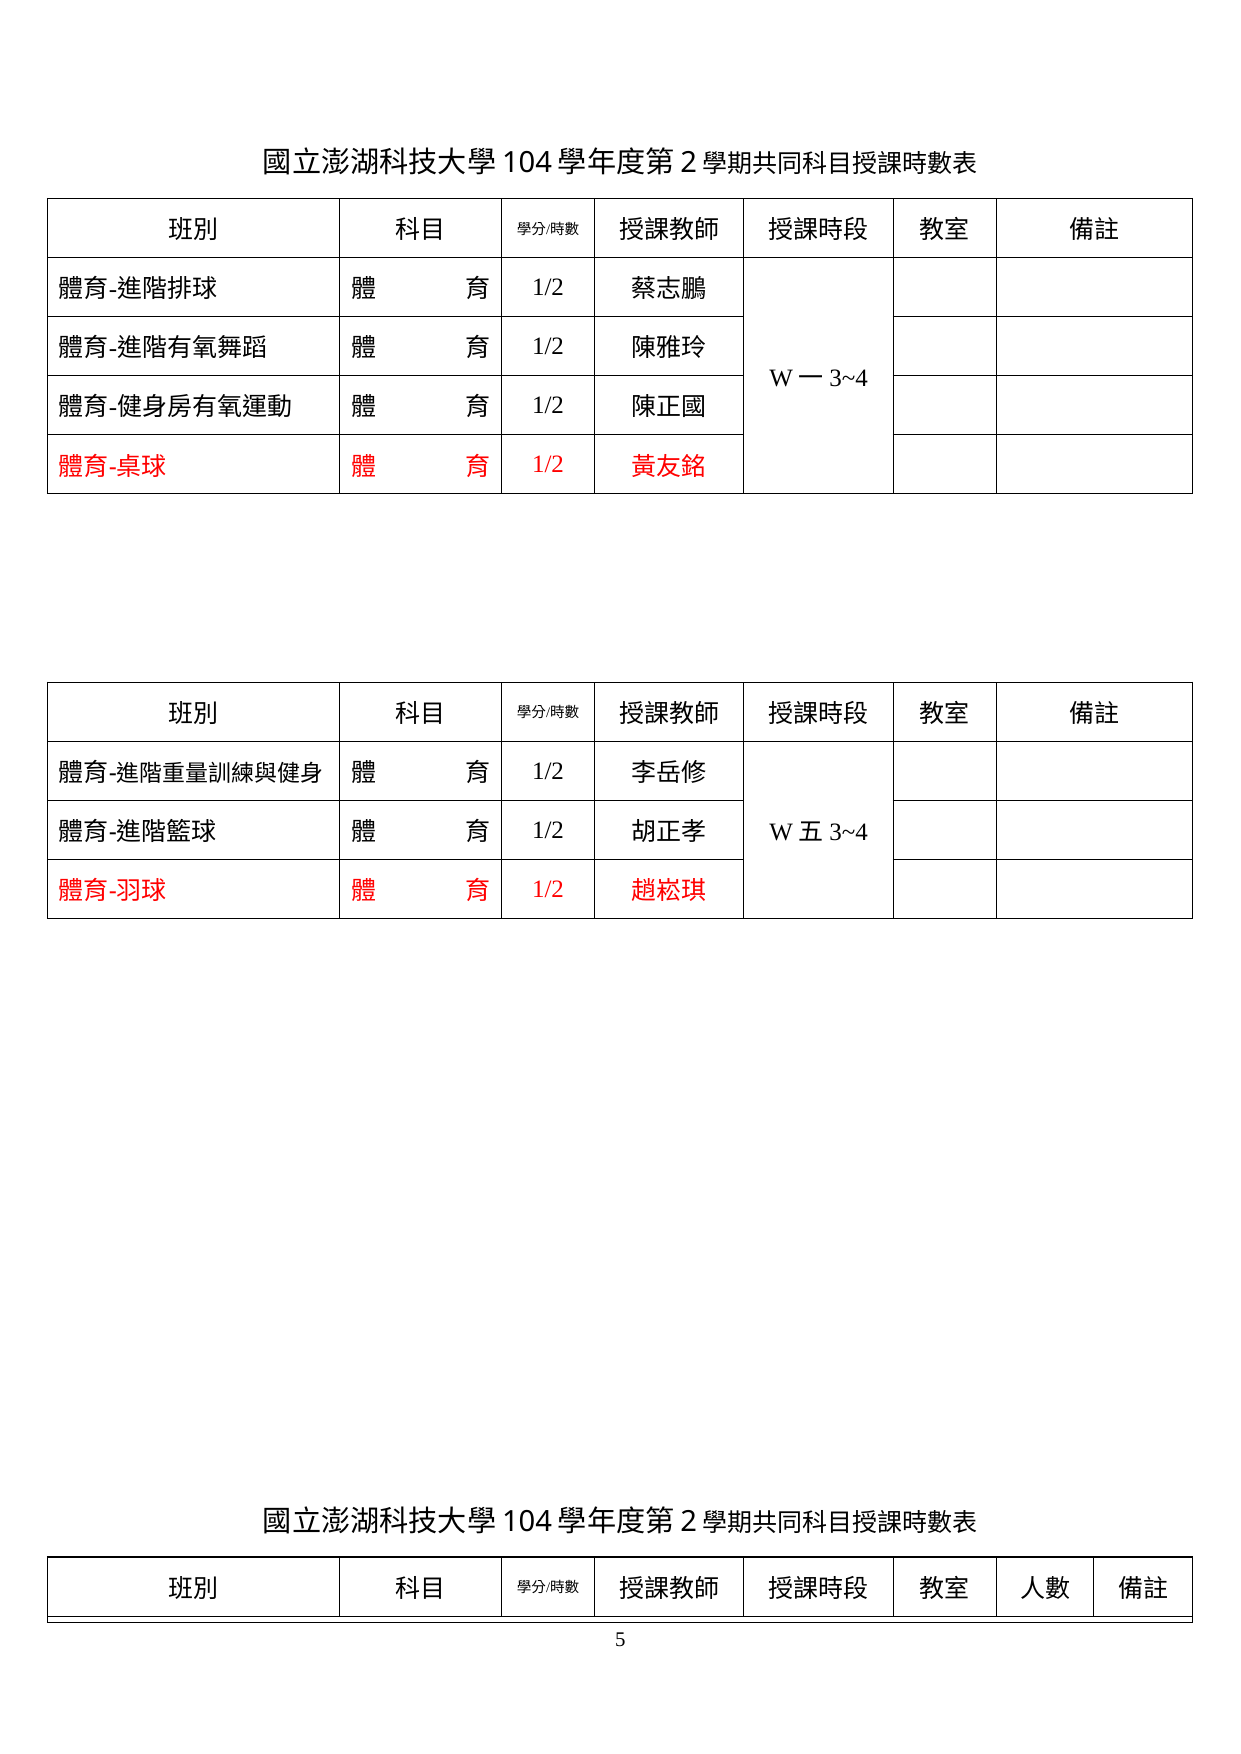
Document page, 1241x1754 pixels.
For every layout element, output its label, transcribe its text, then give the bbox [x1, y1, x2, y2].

table_header 教室 [894, 1558, 996, 1616]
table_cell [894, 376, 996, 434]
table_header 授課教師 [595, 1558, 743, 1616]
table_cell 李岳修 [595, 742, 743, 800]
table_header 授課時段 [744, 683, 893, 741]
table_header 學分/時數 [502, 683, 594, 741]
table_cell 體育-桌球 [48, 435, 339, 493]
table_cell 1/2 [502, 801, 594, 859]
table_cell 胡正孝 [595, 801, 743, 859]
table_header 人數 [997, 1558, 1093, 1616]
table_cell 體育-羽球 [48, 860, 339, 918]
table_cell [997, 860, 1192, 918]
table_header 教室 [894, 199, 996, 257]
table_cell 體育-進階有氧舞蹈 [48, 317, 339, 375]
table_cell 1/2 [502, 435, 594, 493]
table_cell [894, 801, 996, 859]
table_header 班別 [48, 1558, 339, 1616]
table_cell 1/2 [502, 317, 594, 375]
table_cell [997, 258, 1192, 316]
table_header 學分/時數 [502, 199, 594, 257]
table_cell 黃友銘 [595, 435, 743, 493]
table_cell 體育-進階排球 [48, 258, 339, 316]
table_cell [997, 435, 1192, 493]
table_cell [894, 435, 996, 493]
table_header 科目 [340, 1558, 501, 1616]
table_cell 體育 [340, 801, 501, 859]
table_cell 體育 [340, 317, 501, 375]
table_cell [894, 742, 996, 800]
text 國立澎湖科技大學104學年度第2學期共同科目授課時數表 [59, 1481, 1181, 1556]
table_cell 體育 [340, 258, 501, 316]
table_cell 1/2 [502, 860, 594, 918]
table_header 備註 [997, 199, 1192, 257]
table_cell 1/2 [502, 376, 594, 434]
table_header 授課時段 [744, 199, 893, 257]
table_cell 體育-進階重量訓練與健身 [48, 742, 339, 800]
table_header 備註 [1094, 1558, 1192, 1616]
table_header 授課教師 [595, 199, 743, 257]
table_cell [997, 742, 1192, 800]
table_cell 趙崧琪 [595, 860, 743, 918]
table_header 授課教師 [595, 683, 743, 741]
table_cell 1/2 [502, 742, 594, 800]
table_cell 陳正國 [595, 376, 743, 434]
table_cell 體育-健身房有氧運動 [48, 376, 339, 434]
table_cell 1/2 [502, 258, 594, 316]
table_cell W一 3~4 [744, 258, 893, 493]
text 國立澎湖科技大學104學年度第2學期共同科目授課時數表 [59, 123, 1181, 198]
table_cell W五 3~4 [744, 742, 893, 918]
table_header 教室 [894, 683, 996, 741]
table_cell [894, 860, 996, 918]
table_header 科目 [340, 683, 501, 741]
table_cell [997, 801, 1192, 859]
table_header 備註 [997, 683, 1192, 741]
table_cell 體育 [340, 435, 501, 493]
table_cell [997, 376, 1192, 434]
table_cell [48, 1617, 1192, 1622]
table_cell 體育 [340, 376, 501, 434]
table_cell 體育 [340, 860, 501, 918]
table_header 班別 [48, 683, 339, 741]
table_cell 體育-進階籃球 [48, 801, 339, 859]
table_cell 體育 [340, 742, 501, 800]
table_header 科目 [340, 199, 501, 257]
table_header 授課時段 [744, 1558, 893, 1616]
table_cell [894, 258, 996, 316]
table_cell 陳雅玲 [595, 317, 743, 375]
table_cell [997, 317, 1192, 375]
table_header 學分/時數 [502, 1558, 594, 1616]
table_cell [894, 317, 996, 375]
table_cell 蔡志鵬 [595, 258, 743, 316]
table_header 班別 [48, 199, 339, 257]
